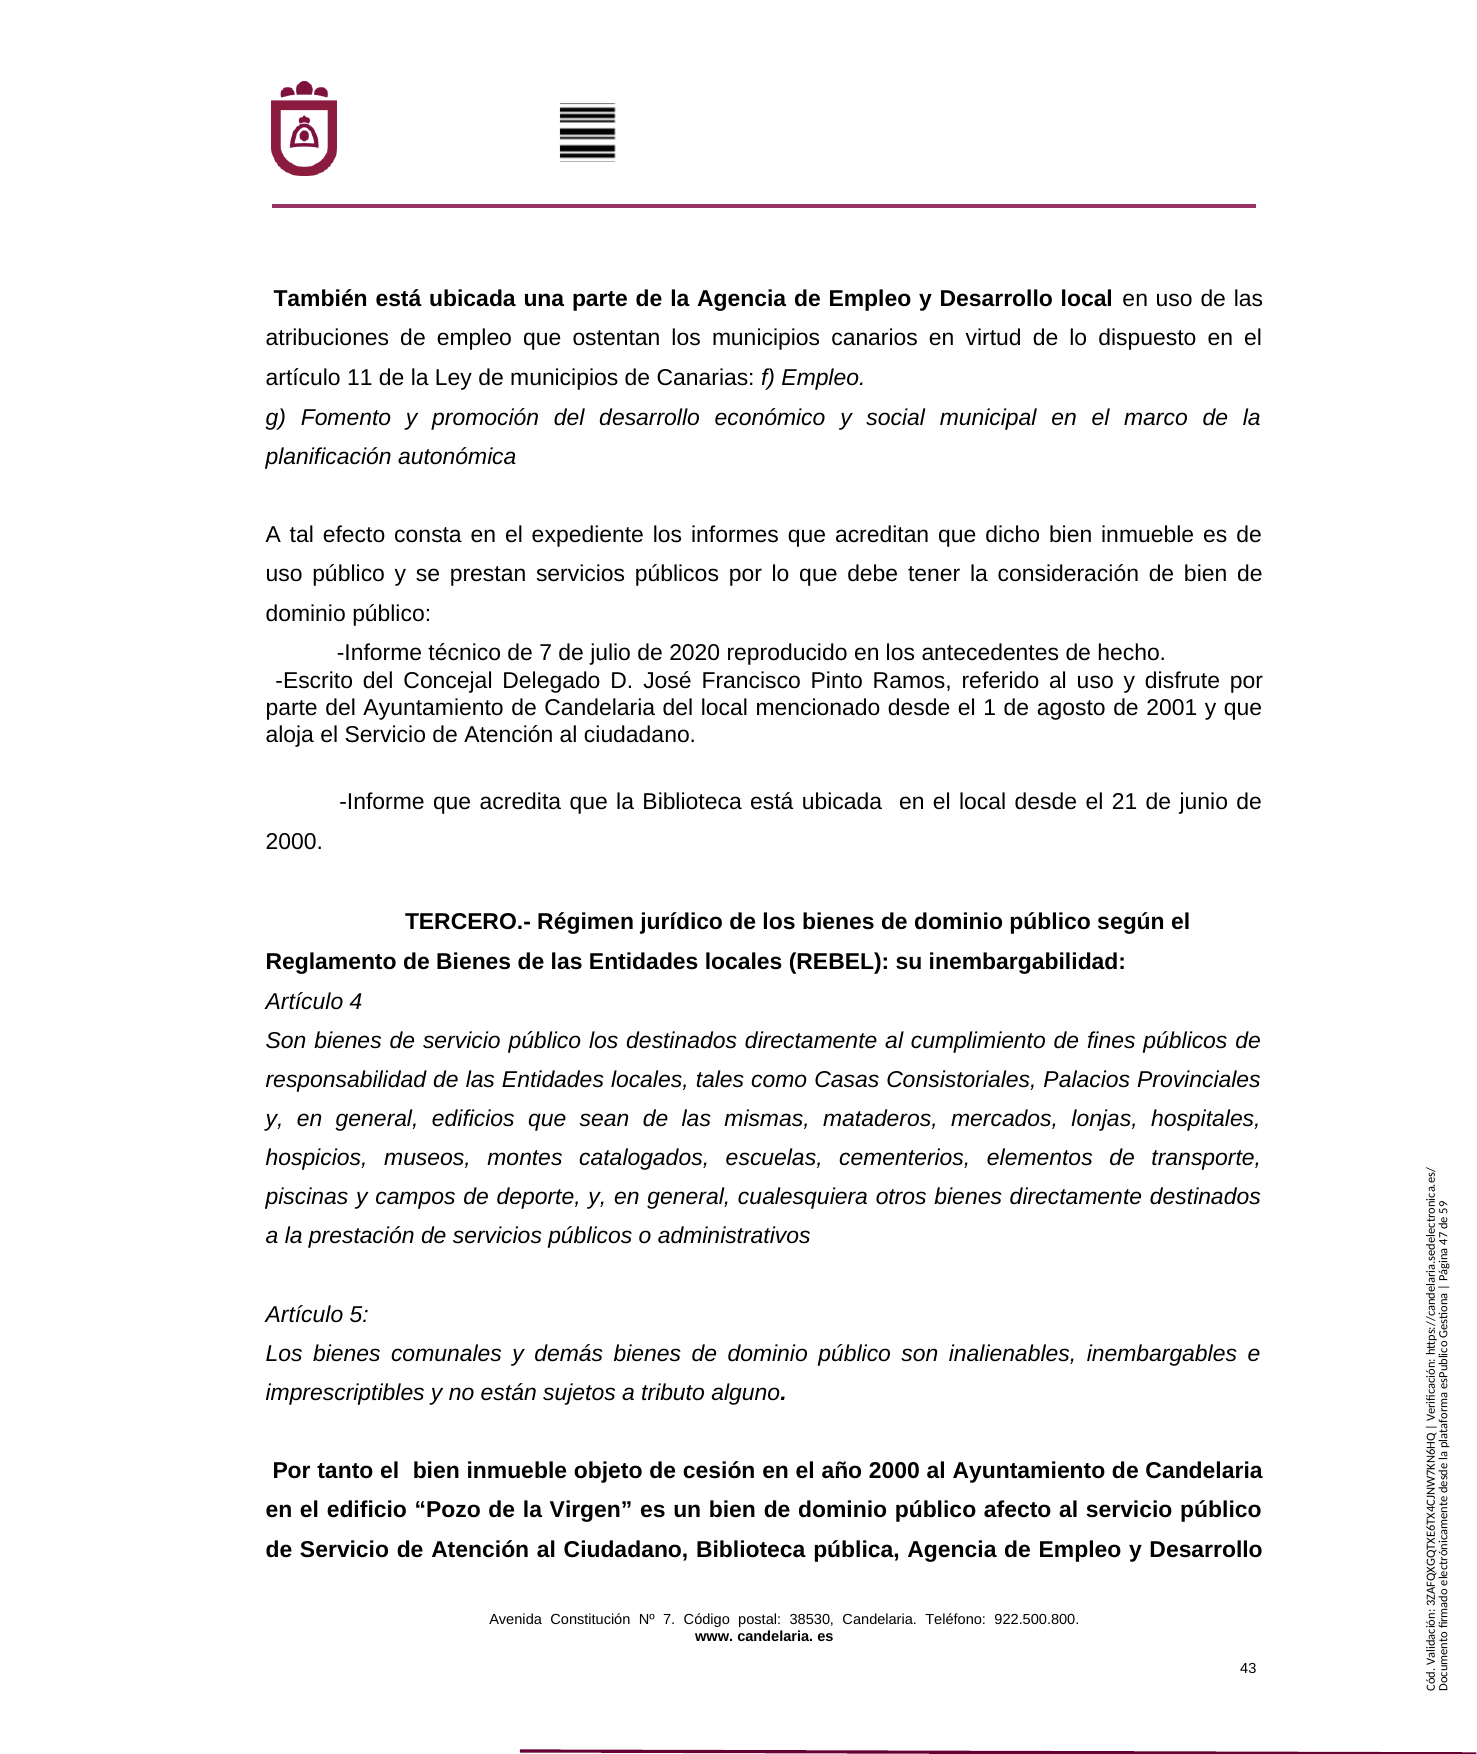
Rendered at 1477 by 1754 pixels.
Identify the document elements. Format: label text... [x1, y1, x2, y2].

text A tal efecto consta en el expediente los informes que acreditan que dicho bien inmueble es de uso público y se prestan servicios públicos por lo que debe tener la consideración de bien de dominio público: [265, 521, 1263, 626]
text Reglamento de Bienes de las Entidades locales (REBEL): su inembargabilidad: [265, 948, 1263, 974]
text -Informe que acredita que la Biblioteca está ubicada en el local desde el 21 de junio de 2000. [265, 788, 1263, 854]
text -Escrito del Concejal Delegado D. José Francisco Pinto Ramos, referido al uso y disfrute por parte del Ayuntamiento de Candelaria del local mencionado desde el 1 de agosto de 2001 y que aloja el Servicio de Atención al ciudadano. [265, 667, 1263, 747]
text Los bienes comunales y demás bienes de dominio público son inalienables, inembargables e imprescriptibles y no están sujetos a tributo alguno. [265, 1340, 1264, 1405]
text Artículo 4 [265, 988, 1264, 1014]
text Por tanto el bien inmueble objeto de cesión en el año 2000 al Ayuntamiento de Candelaria en el edificio “Pozo de la Virgen” es un bien de dominio público afecto al servicio público de Servicio de Atención al Ciudadano, Biblioteca pública, Agencia de Empleo y Desarrollo [265, 1457, 1263, 1562]
text TERCERO.- Régimen jurídico de los bienes de dominio público según el [251, 908, 1361, 934]
text g) Fomento y promoción del desarrollo económico y social municipal en el marco de la planificación autonómica [265, 404, 1264, 469]
text Son bienes de servicio público los destinados directamente al cumplimiento de fines públicos de responsabilidad de las Entidades locales, tales como Casas Consistoriales, Palacios Provinciales y, en general, edificios que sean de las mismas, mataderos, mercados, lonjas, hospitales, hospicios, museos, montes catalogados, escuelas, cementerios, elementos de transporte, piscinas y campos de deporte, y, en general, cualesquiera otros bienes directamente destinados a la prestación de servicios públicos o administrativos [265, 1027, 1264, 1249]
text También está ubicada una parte de la Agencia de Empleo y Desarrollo local en uso de las atribuciones de empleo que ostentan los municipios canarios en virtud de lo dispuesto en el artículo 11 de la Ley de municipios de Canarias: f) Empleo. [265, 285, 1263, 390]
text -Informe técnico de 7 de julio de 2020 reproducido en los antecedentes de hecho. [251, 639, 1361, 666]
text Artículo 5: [265, 1301, 1264, 1327]
